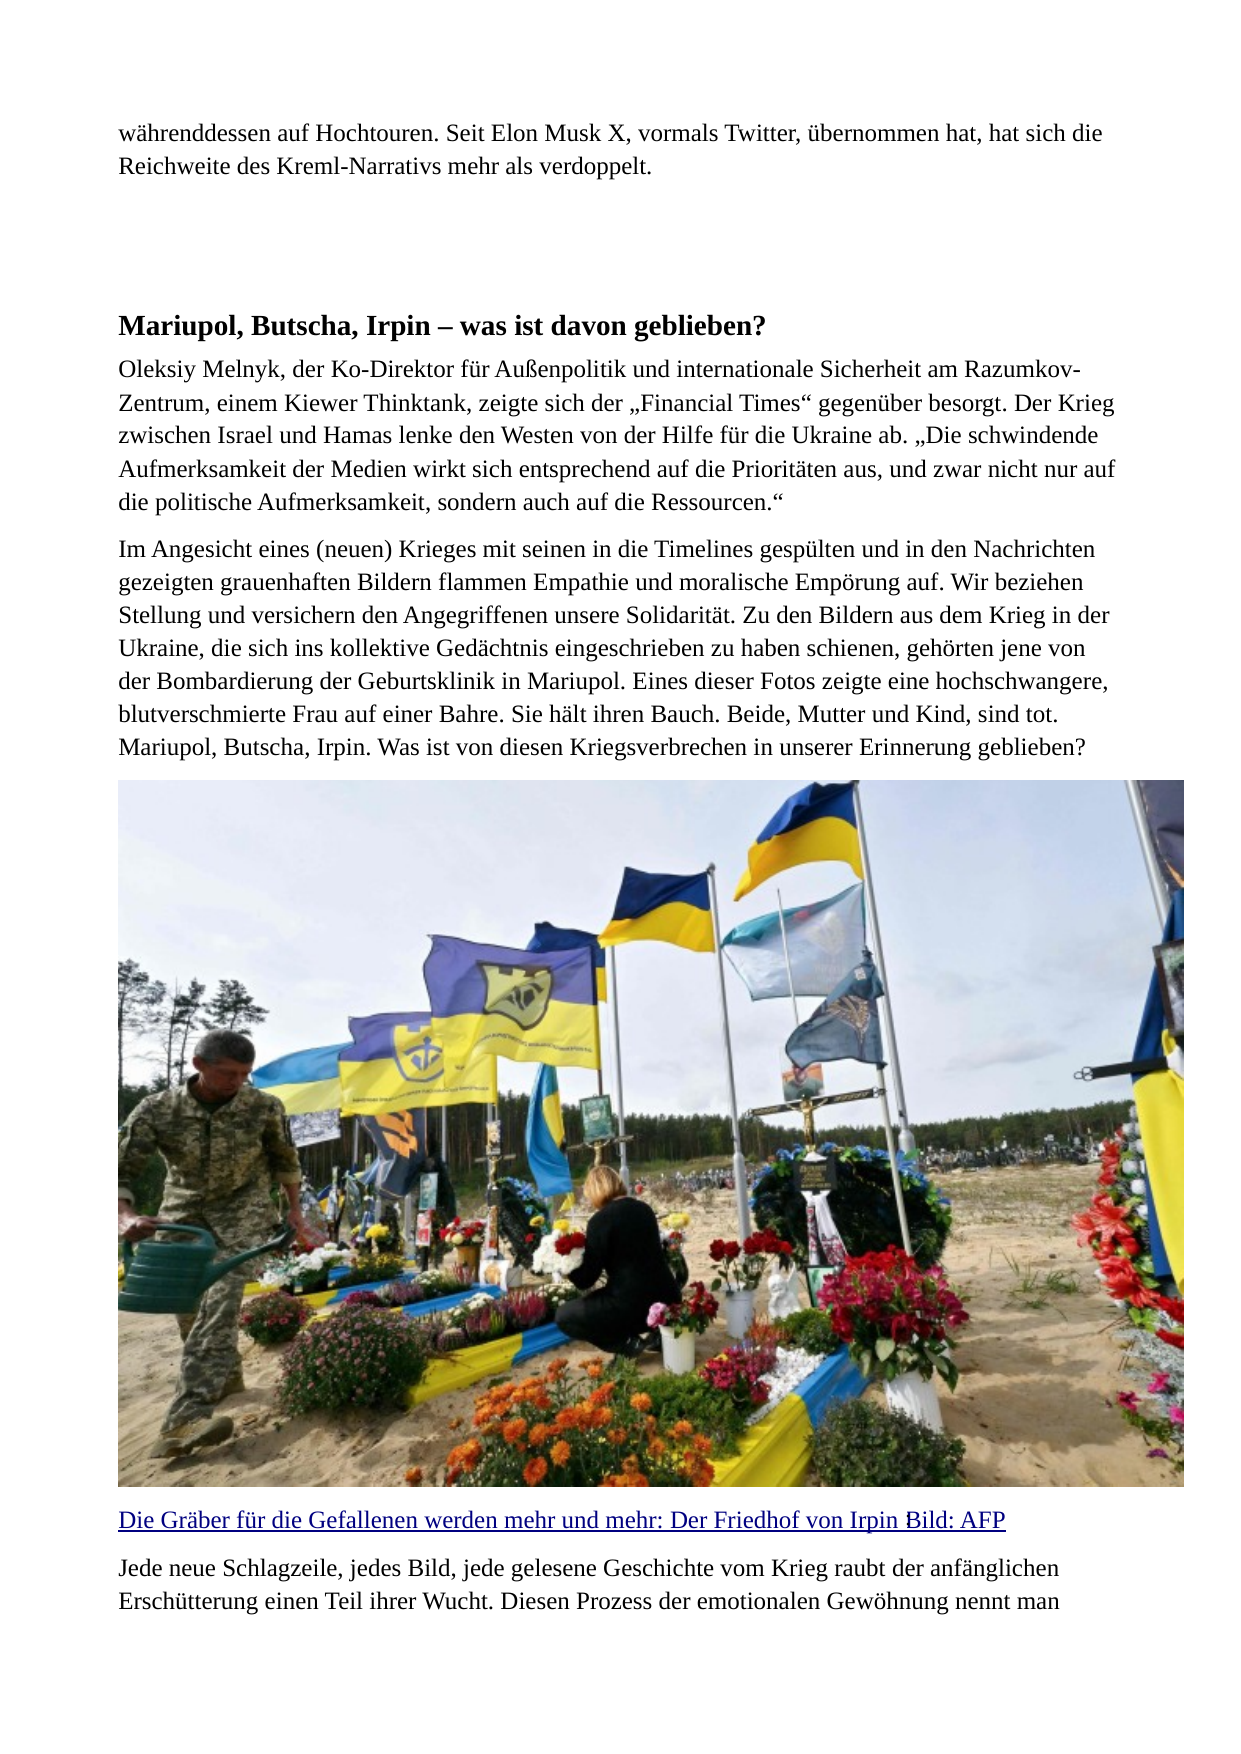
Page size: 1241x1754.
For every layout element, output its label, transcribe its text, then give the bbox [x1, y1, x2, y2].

subtitle Mariupol, Butscha, Irpin – was ist davon geblieben? [118, 308, 1122, 342]
text Im Angesicht eines (neuen) Krieges mit seinen in die Timelines gespülten und in den Nachrichten gezeigten grauenhaften Bildern flammen Empathie und moralische Empörung auf. Wir beziehen Stellung und versichern den Angegriffenen unsere Solidarität. Zu den Bildern aus dem Krieg in der Ukraine, die sich ins kollektive Gedächtnis eingeschrieben zu haben schienen, gehörten jene von der Bombardierung der Geburtsklinik in Mariupol. Eines dieser Fotos zeigte eine hochschwangere, blutverschmierte Frau auf einer Bahre. Sie hält ihren Bauch. Beide, Mutter und Kind, sind tot. Mariupol, Butscha, Irpin. Was ist von diesen Kriegsverbrechen in unserer Erinnerung geblieben? [118, 534, 1122, 761]
text Die Gräber für die Gefallenen werden mehr und mehr: Der Friedhof von Irpin Bild: AFP [118, 1505, 1122, 1534]
picture [118, 780, 1184, 1487]
text währenddessen auf Hochtouren. Seit Elon Musk X, vormals Twitter, übernommen hat, hat sich die Reichweite des Kreml-Narrativs mehr als verdoppelt. [118, 118, 1122, 180]
text Oleksiy Melnyk, der Ko-Direktor für Außenpolitik und internationale Sicherheit am Razumkov-Zentrum, einem Kiewer Thinktank, zeigte sich der „Financial Times“ gegenüber besorgt. Der Krieg zwischen Israel und Hamas lenke den Westen von der Hilfe für die Ukraine ab. „Die schwindende Aufmerksamkeit der Medien wirkt sich entsprechend auf die Prioritäten aus, und zwar nicht nur auf die politische Aufmerksamkeit, sondern auch auf die Ressourcen.“ [118, 354, 1122, 515]
text Jede neue Schlagzeile, jedes Bild, jede gelesene Geschichte vom Krieg raubt der anfänglichen Erschütterung einen Teil ihrer Wucht. Diesen Prozess der emotionalen Gewöhnung nennt man [118, 1553, 1122, 1614]
